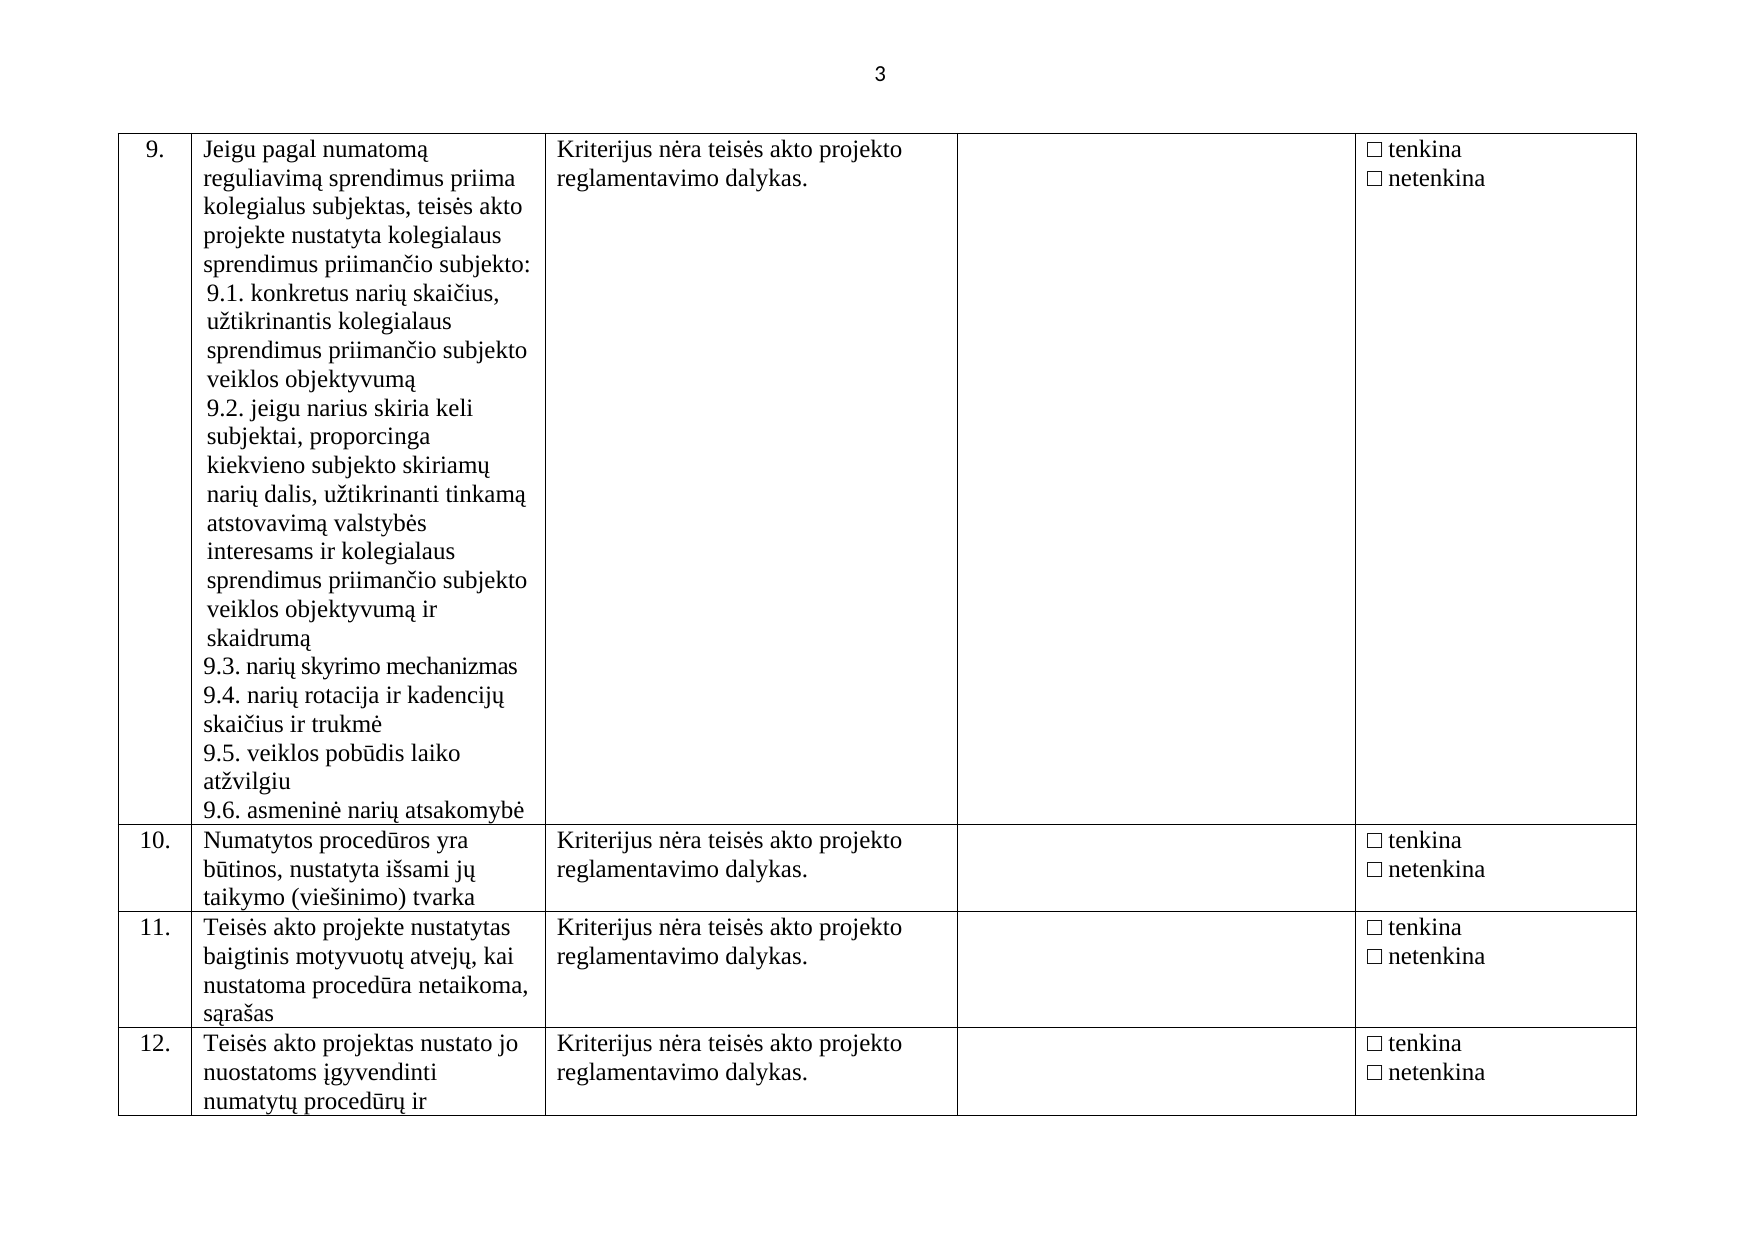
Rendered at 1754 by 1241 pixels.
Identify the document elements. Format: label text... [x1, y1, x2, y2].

table_cell [958, 912, 1355, 1027]
table_cell Teisės akto projektas nustato jo nuostatoms įgyvendinti numatytų procedūrų ir [192, 1028, 545, 1114]
table_cell Teisės akto projekte nustatytas baigtinis motyvuotų atvejų, kai nustatoma procedūra netaikoma, sąrašas [192, 912, 545, 1027]
table_cell Jeigu pagal numatomą reguliavimą sprendimus priima kolegialus subjektas, teisės akto projekte nustatyta kolegialaus sprendimus priimančio subjekto: 9.1. konkretus narių skaičius, užtikrinantis kolegialaus sprendimus priimančio subjekto veiklos objektyvumą 9.2. jeigu narius skiria keli subjektai, proporcinga kiekvieno subjekto skiriamų narių dalis, užtikrinanti tinkamą atstovavimą valstybės interesams ir kolegialaus sprendimus priimančio subjekto veiklos objektyvumą ir skaidrumą 9.3. narių skyrimo mechanizmas 9.4. narių rotacija ir kadencijų skaičius ir trukmė 9.5. veiklos pobūdis laiko atžvilgiu 9.6. asmeninė narių atsakomybė [192, 134, 545, 824]
table_cell [958, 134, 1355, 824]
table_cell □ tenkina □ netenkina [1356, 1028, 1636, 1114]
table_cell 9. [119, 134, 191, 824]
table_cell 10. [119, 825, 191, 911]
table_cell [958, 825, 1355, 911]
table_cell 12. [119, 1028, 191, 1114]
table_cell [958, 1028, 1355, 1114]
table_cell Kriterijus nėra teisės akto projekto reglamentavimo dalykas. [546, 134, 957, 824]
table_cell □ tenkina □ netenkina [1356, 134, 1636, 824]
table_cell □ tenkina □ netenkina [1356, 912, 1636, 1027]
table_cell Numatytos procedūros yra būtinos, nustatyta išsami jų taikymo (viešinimo) tvarka [192, 825, 545, 911]
table_cell □ tenkina □ netenkina [1356, 825, 1636, 911]
table_cell Kriterijus nėra teisės akto projekto reglamentavimo dalykas. [546, 912, 957, 1027]
table_cell 11. [119, 912, 191, 1027]
table_cell Kriterijus nėra teisės akto projekto reglamentavimo dalykas. [546, 1028, 957, 1114]
table_cell Kriterijus nėra teisės akto projekto reglamentavimo dalykas. [546, 825, 957, 911]
